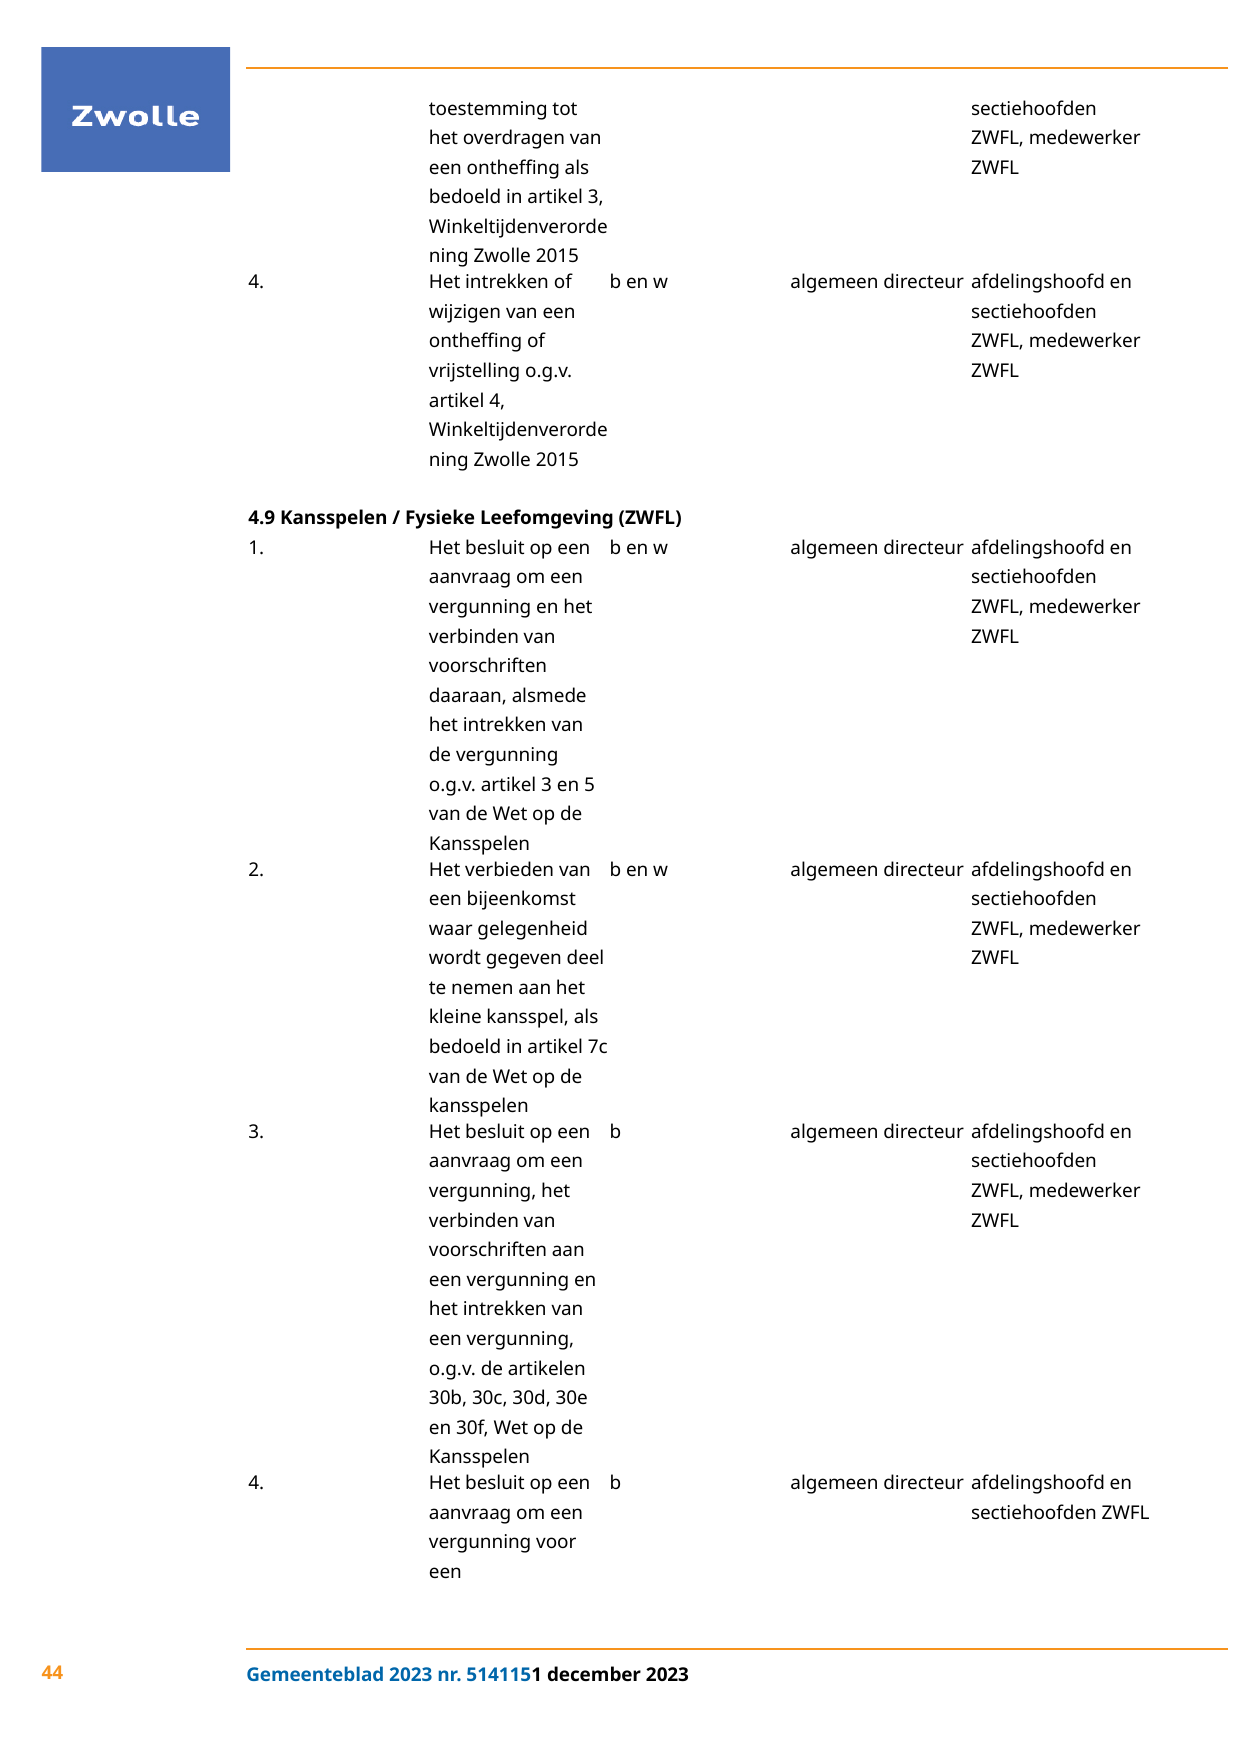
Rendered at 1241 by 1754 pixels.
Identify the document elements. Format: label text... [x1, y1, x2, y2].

text 4.9 Kansspelen / Fysieke Leefomgeving (ZWFL) [248, 504, 1152, 530]
table_cell b [609, 1469, 790, 1584]
table_cell algemeen directeur [790, 1118, 971, 1469]
table_cell 4. [248, 1469, 429, 1584]
table_cell Het besluit op een aanvraag om een vergunning, het verbinden van voorschriften aan een vergunning en het intrekken van een vergunning, o.g.v. de artikelen 30b, 30c, 30d, 30e en 30f, Wet op de Kansspelen [429, 1118, 609, 1469]
table_cell Het intrekken of wijzigen van een ontheffing of vrijstelling o.g.v. artikel 4, Winkeltijdenverordening Zwolle 2015 [429, 269, 609, 472]
table_cell [790, 95, 971, 268]
table_cell afdelingshoofd en sectiehoofden ZWFL, medewerker ZWFL [971, 856, 1152, 1118]
table_cell 4. [248, 269, 429, 472]
table_header algemeen directeur [790, 534, 971, 856]
table_cell [609, 95, 790, 268]
table_cell 2. [248, 856, 429, 1118]
table_cell algemeen directeur [790, 1469, 971, 1584]
table_cell algemeen directeur [790, 856, 971, 1118]
table_cell [248, 95, 429, 268]
table_cell b [609, 1118, 790, 1469]
table_header afdelingshoofd en sectiehoofden ZWFL, medewerker ZWFL [971, 534, 1152, 856]
table_header 1. [248, 534, 429, 856]
table_cell afdelingshoofd en sectiehoofden ZWFL, medewerker ZWFL [971, 1118, 1152, 1469]
table_cell Het verbieden van een bijeenkomst waar gelegenheid wordt gegeven deel te nemen aan het kleine kansspel, als bedoeld in artikel 7c van de Wet op de kansspelen [429, 856, 609, 1118]
table_header Het besluit op een aanvraag om een vergunning en het verbinden van voorschriften daaraan, alsmede het intrekken van de vergunning o.g.v. artikel 3 en 5 van de Wet op de Kansspelen [429, 534, 609, 856]
table_cell toestemming tot het overdragen van een ontheffing als bedoeld in artikel 3, Winkeltijdenverordening Zwolle 2015 [429, 95, 609, 268]
table_cell afdelingshoofd en sectiehoofden ZWFL [971, 1469, 1152, 1584]
table_cell b en w [609, 856, 790, 1118]
table_cell algemeen directeur [790, 269, 971, 472]
table_cell b en w [609, 269, 790, 472]
table_cell 3. [248, 1118, 429, 1469]
table_cell afdelingshoofd en sectiehoofden ZWFL, medewerker ZWFL [971, 269, 1152, 472]
picture [41, 47, 231, 172]
table_header b en w [609, 534, 790, 856]
table_cell sectiehoofden ZWFL, medewerker ZWFL [971, 95, 1152, 268]
table_cell Het besluit op een aanvraag om een vergunning voor een [429, 1469, 609, 1584]
